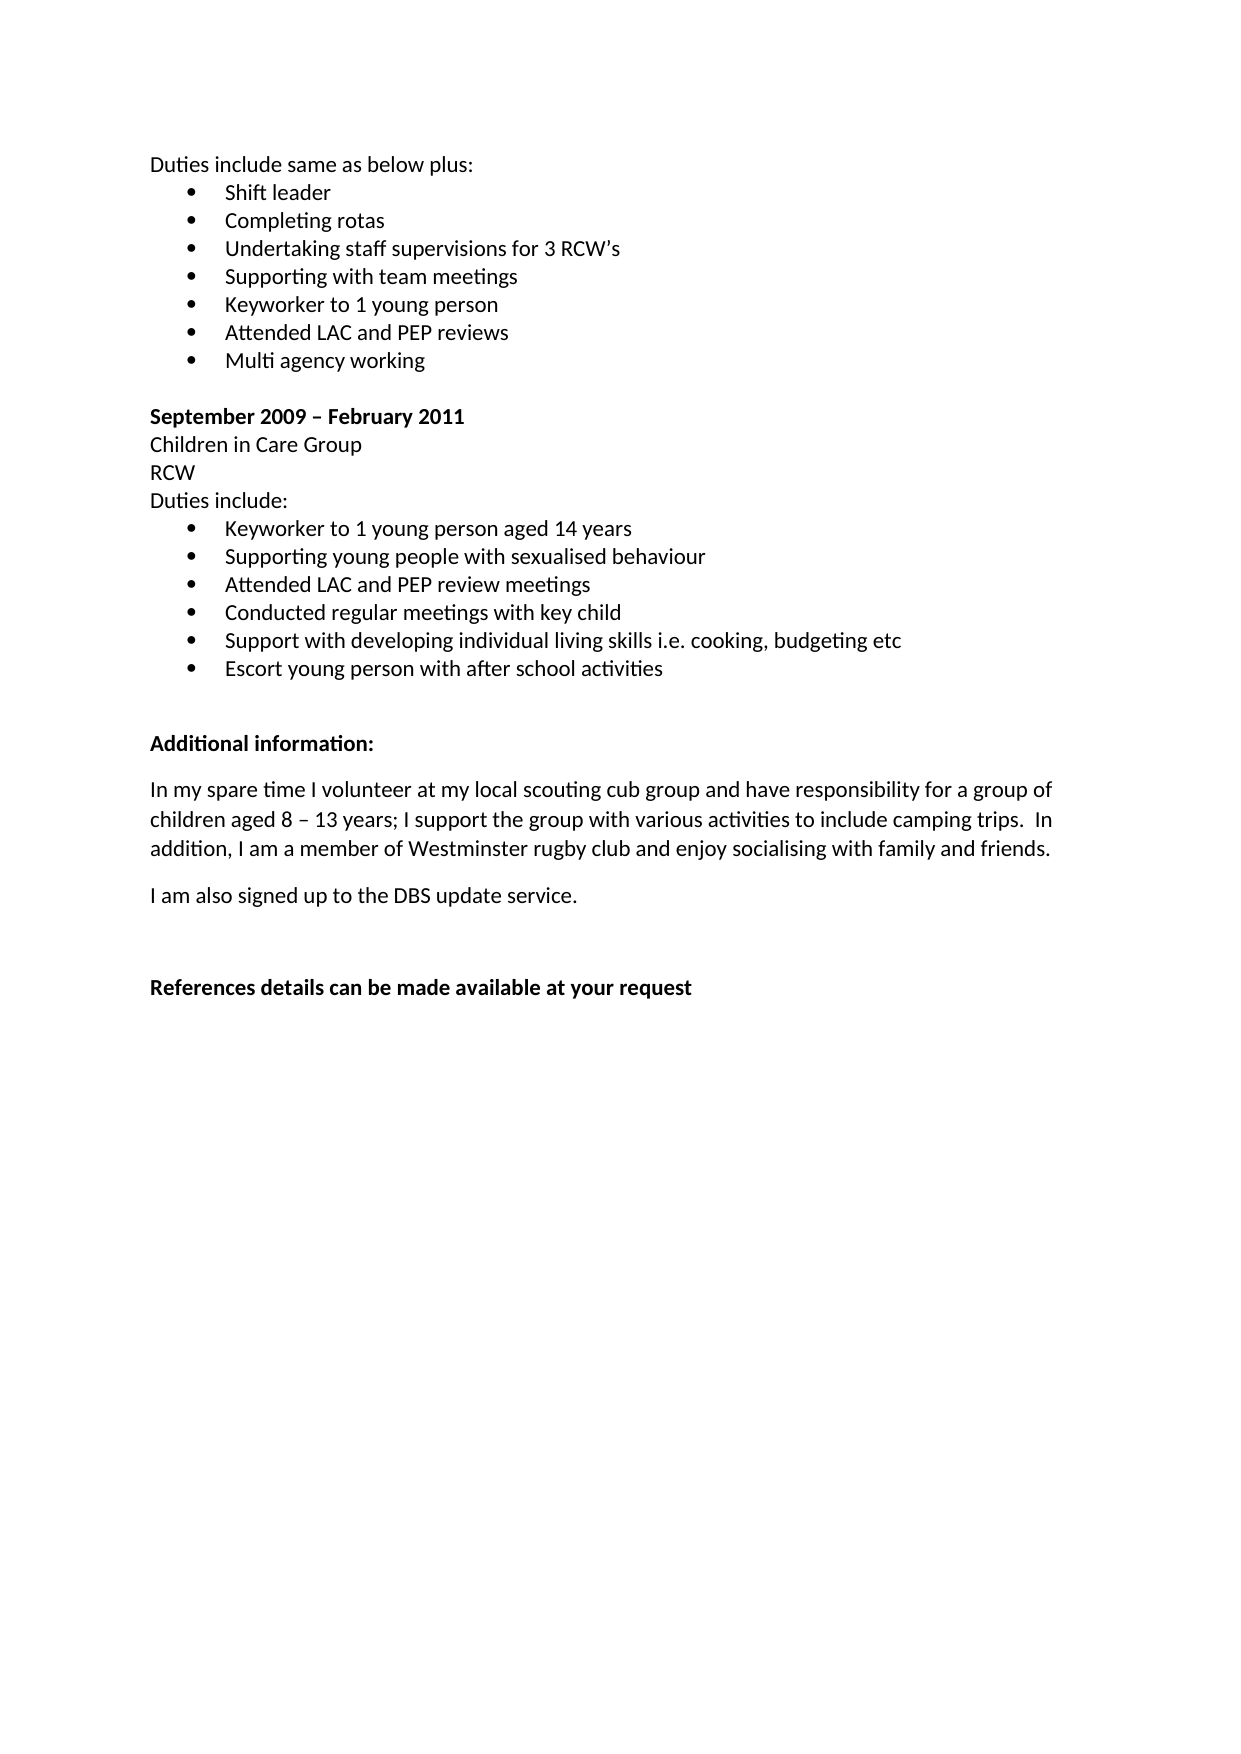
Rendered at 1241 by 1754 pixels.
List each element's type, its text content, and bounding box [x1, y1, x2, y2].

list Conducted regular meetings with key child [187, 598, 1090, 626]
list Supporting with team meetings [187, 262, 1090, 290]
list Escort young person with after school activities [187, 654, 1090, 682]
text Children in Care Group [150, 430, 1090, 458]
text Duties include same as below plus: [150, 150, 1090, 178]
list Multi agency working [187, 346, 1090, 374]
list Supporting young people with sexualised behaviour [187, 542, 1090, 570]
text September 2009 – February 2011 [150, 402, 1090, 430]
text In my spare time I volunteer at my local scouting cub group and have responsibility for a group of children aged 8 – 13 years; I support the group with various activities to include camping trips. In addition, I am a member of Westminster rugby club and enjoy socialising with family and friends. [150, 775, 1090, 862]
list Undertaking staff supervisions for 3 RCW’s [187, 234, 1090, 262]
text Additional information: [150, 729, 1090, 757]
list Keyworker to 1 young person aged 14 years [187, 514, 1090, 542]
list Attended LAC and PEP reviews [187, 318, 1090, 346]
list Keyworker to 1 young person [187, 290, 1090, 318]
list Shift leader [187, 178, 1090, 206]
list Support with developing individual living skills i.e. cooking, budgeting etc [187, 626, 1090, 654]
text I am also signed up to the DBS update service. [150, 881, 1090, 909]
text Duties include: [150, 486, 1090, 514]
list Completing rotas [187, 206, 1090, 234]
text RCW [150, 458, 1090, 486]
text References details can be made available at your request [150, 973, 1090, 1002]
list Attended LAC and PEP review meetings [187, 570, 1090, 598]
